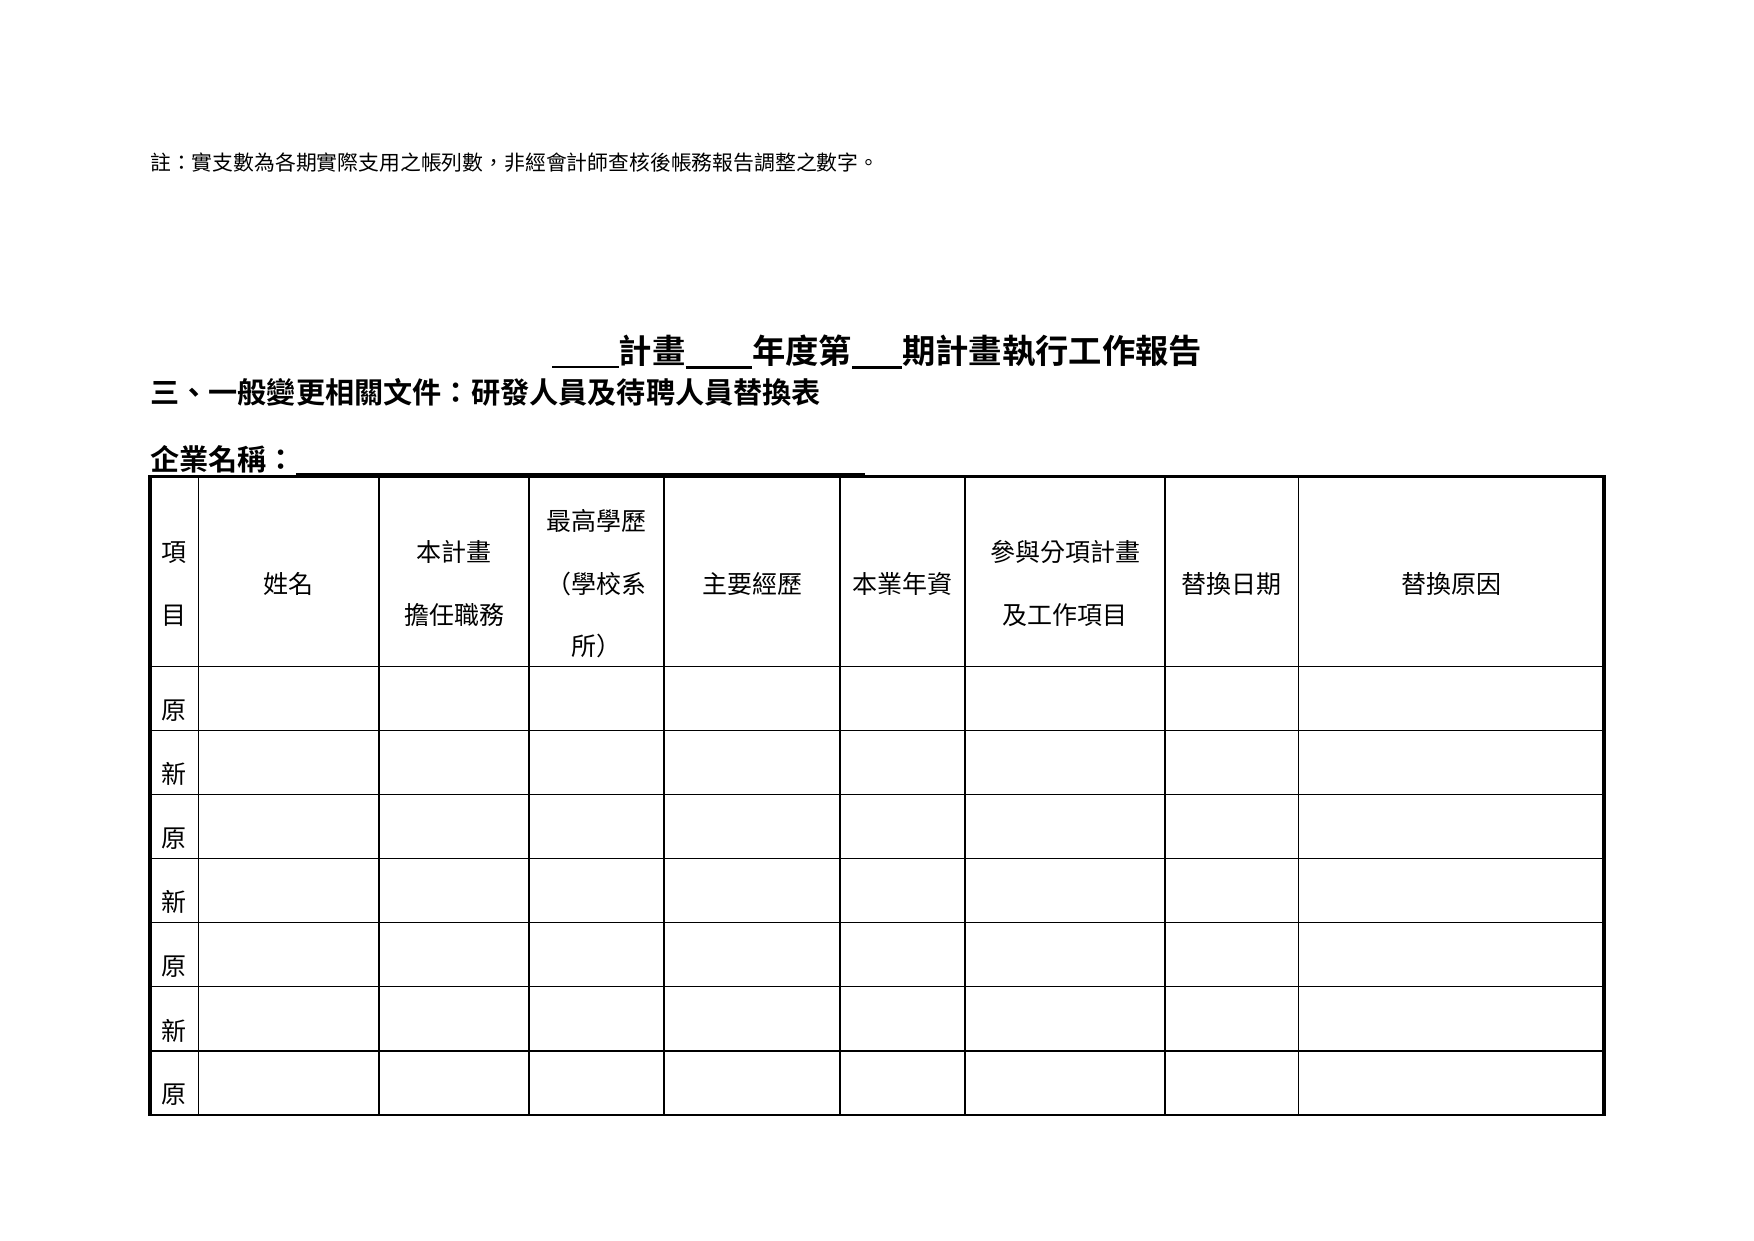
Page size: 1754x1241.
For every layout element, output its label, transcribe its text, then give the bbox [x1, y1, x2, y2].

table_cell [1166, 731, 1298, 794]
table_cell [199, 987, 378, 1050]
table_cell [841, 795, 964, 858]
table_cell [199, 923, 378, 986]
table_cell [1299, 667, 1602, 729]
table_cell [1166, 667, 1298, 729]
table_cell [380, 1052, 528, 1114]
table_cell [199, 731, 378, 794]
table_cell [1166, 859, 1298, 922]
table_cell [1299, 1052, 1602, 1114]
table_cell [665, 795, 839, 858]
table_cell [380, 795, 528, 858]
table_header 本業年資 [841, 478, 964, 666]
table_cell [665, 667, 839, 729]
table_cell [380, 923, 528, 986]
table_cell [380, 987, 528, 1050]
text 企業名稱： [150, 412, 1604, 475]
table_cell [966, 795, 1164, 858]
table_header 本計畫 擔任職務 [380, 478, 528, 666]
table_cell [199, 1052, 378, 1114]
table_cell [1299, 795, 1602, 858]
table_cell [665, 923, 839, 986]
table_cell [199, 859, 378, 922]
table_cell 新 [152, 987, 198, 1050]
table_cell [1166, 795, 1298, 858]
table_cell [199, 795, 378, 858]
table_header 替換日期 [1166, 478, 1298, 666]
table_cell [665, 987, 839, 1050]
table_header 替換原因 [1299, 478, 1602, 666]
table_cell [966, 987, 1164, 1050]
table_cell [665, 859, 839, 922]
table_cell [841, 923, 964, 986]
table_cell [966, 859, 1164, 922]
table_cell 原 [152, 667, 198, 729]
table_cell [1299, 731, 1602, 794]
table_header 項目 [152, 478, 198, 666]
table_cell [841, 731, 964, 794]
table_cell [1166, 1052, 1298, 1114]
table_cell [380, 859, 528, 922]
table_header 最高學歷 （學校系所） [530, 478, 663, 666]
table_cell [841, 987, 964, 1050]
table_cell [530, 795, 663, 858]
table_cell [530, 1052, 663, 1114]
table_cell 原 [152, 923, 198, 986]
text 三、一般變更相關文件：研發人員及待聘人員替換表 [150, 370, 1604, 412]
table_cell 新 [152, 859, 198, 922]
table_cell [1299, 859, 1602, 922]
table_cell [530, 859, 663, 922]
text 註：實支數為各期實際支用之帳列數，非經會計師查核後帳務報告調整之數字。 [150, 120, 1541, 183]
table_cell [841, 1052, 964, 1114]
table_cell 原 [152, 1052, 198, 1114]
table_cell [966, 731, 1164, 794]
table_cell [841, 859, 964, 922]
table_cell 新 [152, 731, 198, 794]
table_cell [530, 667, 663, 729]
table_header 主要經歷 [665, 478, 839, 666]
table_header 參與分項計畫 及工作項目 [966, 478, 1164, 666]
table_cell [1299, 987, 1602, 1050]
table_cell [380, 667, 528, 729]
table_cell [1299, 923, 1602, 986]
table_cell [199, 667, 378, 729]
table_cell [380, 731, 528, 794]
table_cell [530, 987, 663, 1050]
table_cell [966, 667, 1164, 729]
table_cell [1166, 923, 1298, 986]
table_cell [966, 923, 1164, 986]
table_cell [665, 731, 839, 794]
table_header 姓名 [199, 478, 378, 666]
table_cell [530, 923, 663, 986]
table_cell 原 [152, 795, 198, 858]
table_cell [665, 1052, 839, 1114]
table_cell [841, 667, 964, 729]
table_cell [1166, 987, 1298, 1050]
table_cell [530, 731, 663, 794]
text 計畫 年度第 期計畫執行工作報告 [150, 308, 1604, 370]
table_cell [966, 1052, 1164, 1114]
